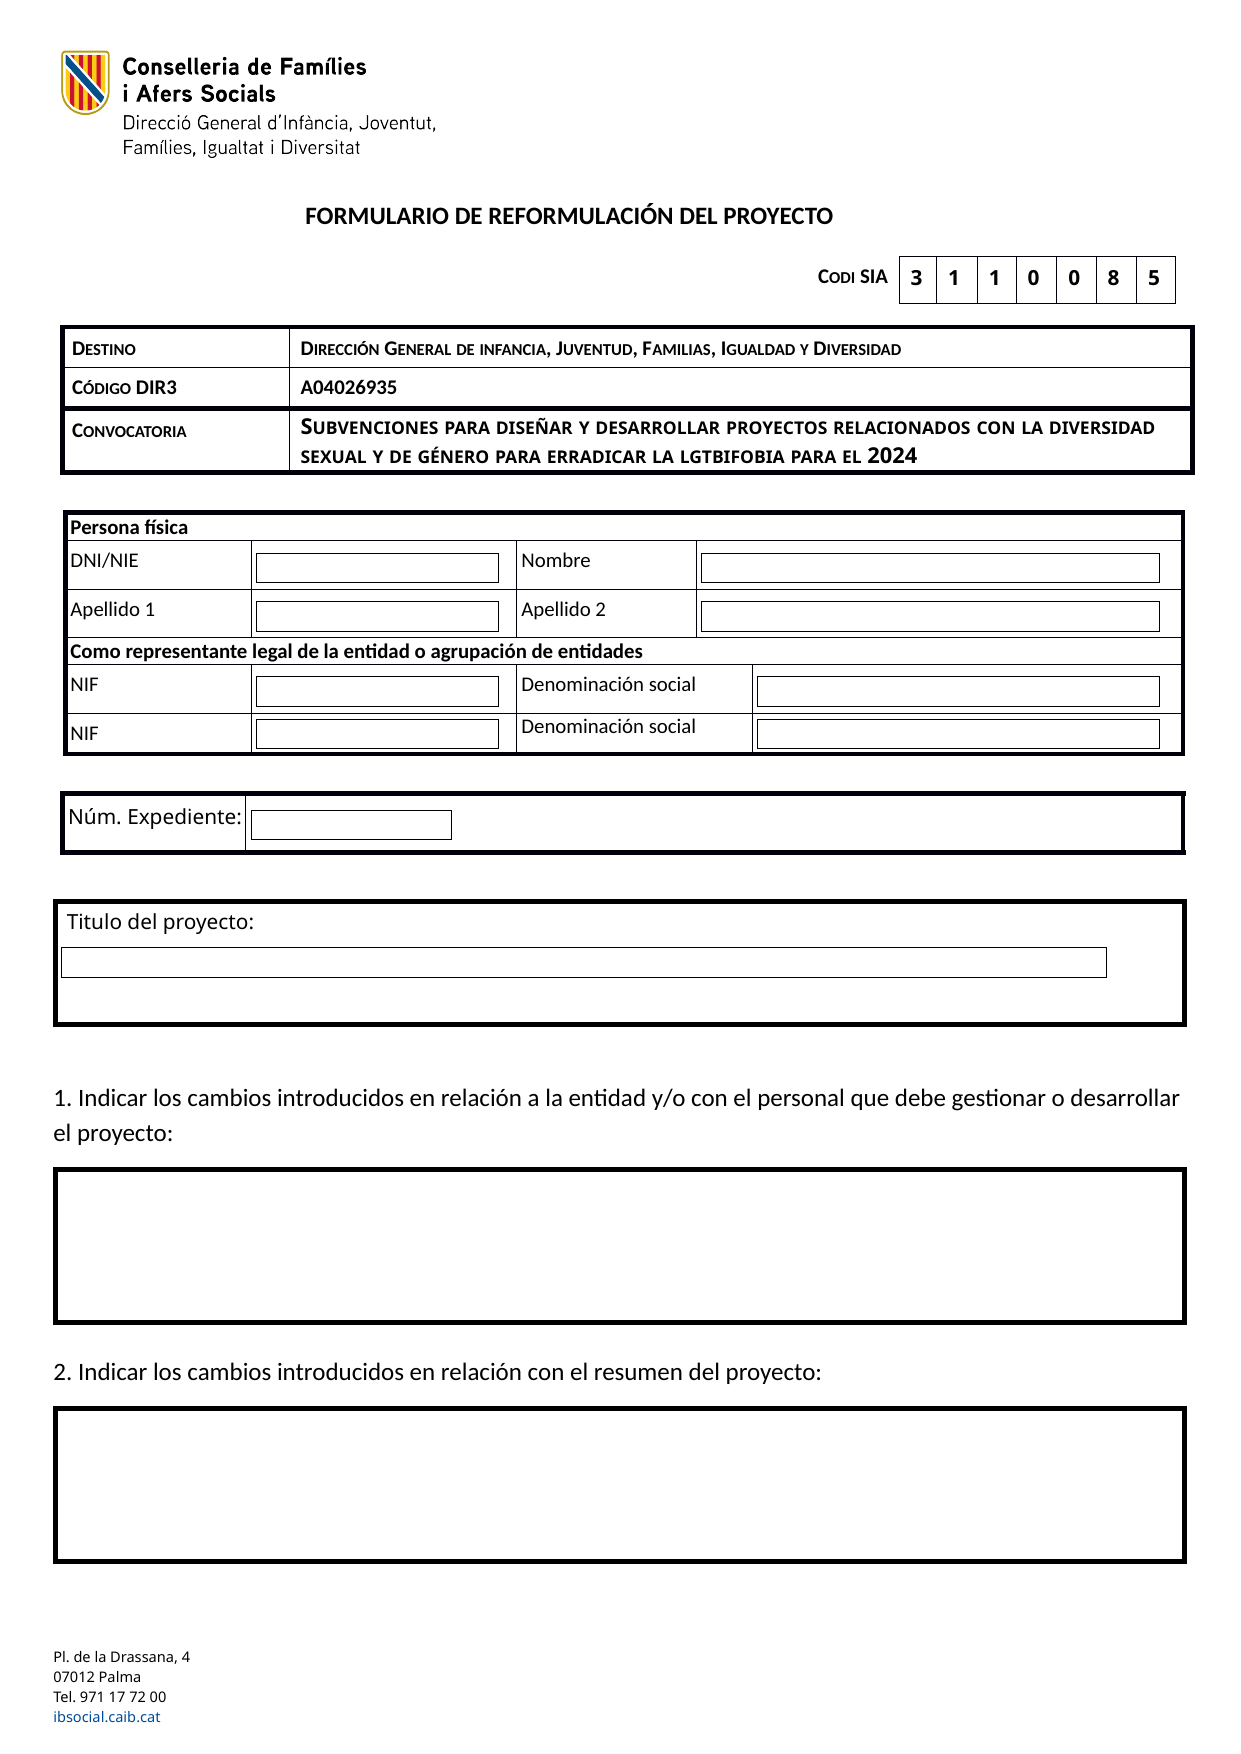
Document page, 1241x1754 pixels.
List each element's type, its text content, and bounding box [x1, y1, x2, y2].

table_header [899, 38, 1175, 256]
table_cell 8 [1097, 257, 1136, 303]
table_cell Denominación social [517, 665, 752, 712]
table_cell 0 [1017, 257, 1056, 303]
text 2. Indicar los cambios introducidos en relación con el resumen del proyecto: [53, 1356, 1187, 1386]
table_cell 1 [978, 257, 1016, 303]
picture [53, 41, 443, 166]
table_cell Convocatoria [65, 411, 289, 470]
table_cell Apellido 2 [517, 590, 696, 637]
table_cell Subvenciones para diseñar y desarrollar proyectos relacionados con la diversidad sexual y de género para erradicar la lgtbifobia para el 2024 [290, 411, 1190, 470]
table_header Núm. Expediente: [65, 796, 245, 850]
table_cell 1 [937, 257, 977, 303]
table_cell NIF [68, 665, 251, 712]
table_header Destino [65, 329, 289, 367]
text 1. Indicar los cambios introducidos en relación a la entidad y/o con el personal que debe gestionar o desarrollar el proyecto: [53, 1082, 1187, 1148]
text Titulo del proyecto: [58, 904, 1182, 935]
table_cell A04026935 [290, 368, 1190, 406]
table_cell Codi SIA [0, 256, 899, 303]
table_cell [753, 714, 1181, 751]
table_cell [252, 541, 516, 589]
table_cell Denominación social [517, 714, 752, 751]
table_header Dirección General de infancia, Juventud, Familias, Igualdad y Diversidad [290, 329, 1190, 367]
table_cell DNI/NIE [68, 541, 251, 589]
table_cell [252, 590, 516, 637]
table_cell [697, 590, 1181, 637]
table_cell 3 [900, 257, 936, 303]
table_cell Apellido 1 [68, 590, 251, 637]
table_cell [697, 541, 1181, 589]
table_cell 5 [1137, 257, 1175, 303]
table_header [246, 796, 1181, 850]
table_header Persona física [68, 515, 1181, 540]
table_cell Como representante legal de la entidad o agrupación de entidades [68, 638, 1181, 664]
table_cell Código DIR3 [65, 368, 289, 406]
table_cell Nombre [517, 541, 696, 589]
table_cell NIF [68, 714, 251, 751]
table_cell 0 [1057, 257, 1096, 303]
table_header FORMULARIO DE REFORMULACIÓN DEL PROYECTO [0, 38, 899, 256]
table_cell [252, 714, 516, 751]
table_cell [252, 665, 516, 712]
table_cell [753, 665, 1181, 712]
